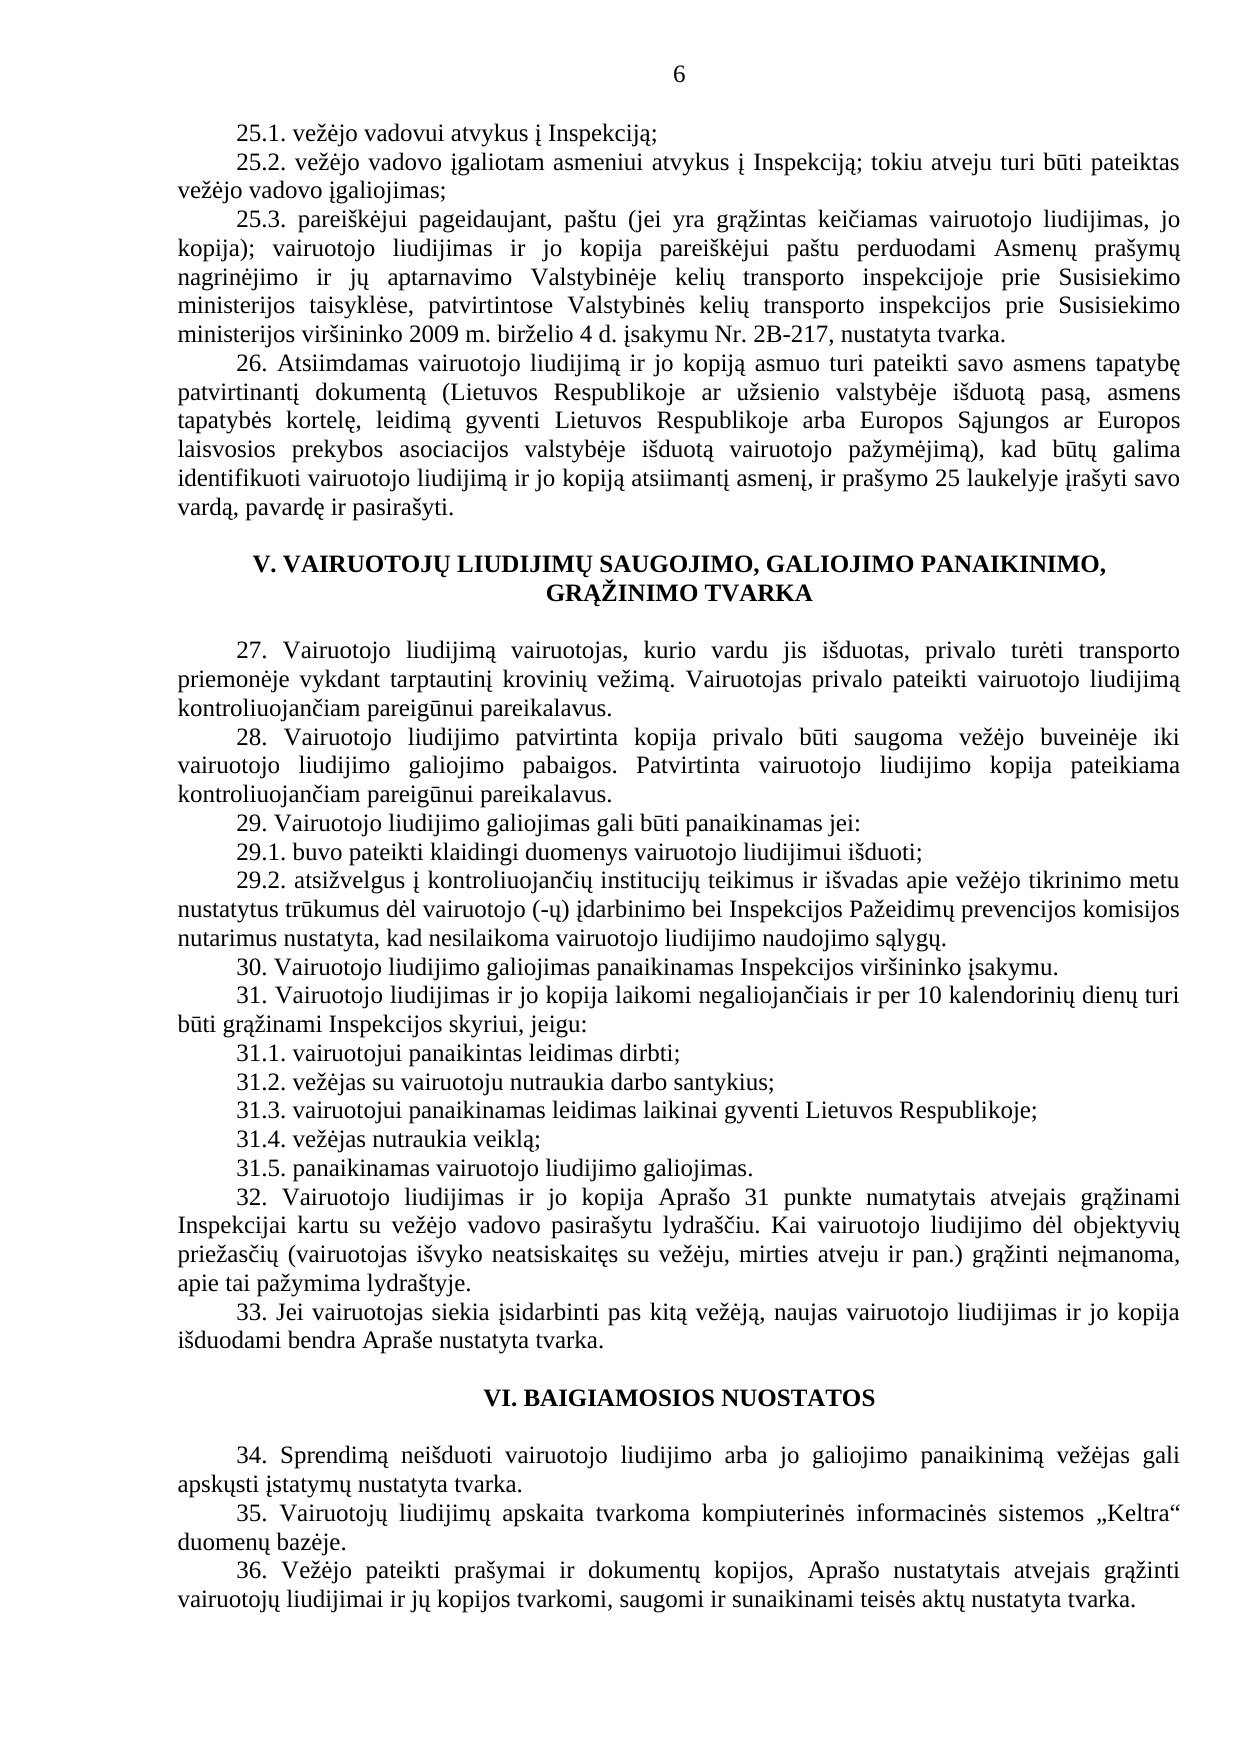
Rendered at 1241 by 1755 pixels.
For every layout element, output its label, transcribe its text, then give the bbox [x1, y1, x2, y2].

text 27. Vairuotojo liudijimą vairuotojas, kurio vardu jis išduotas, privalo turėti transporto priemonėje vykdant tarptautinį krovinių vežimą. Vairuotojas privalo pateikti vairuotojo liudijimą kontroliuojančiam pareigūnui pareikalavus. [177, 636, 1181, 722]
text 26. Atsiimdamas vairuotojo liudijimą ir jo kopiją asmuo turi pateikti savo asmens tapatybę patvirtinantį dokumentą (Lietuvos Respublikoje ar užsienio valstybėje išduotą pasą, asmens tapatybės kortelę, leidimą gyventi Lietuvos Respublikoje arba Europos Sąjungos ar Europos laisvosios prekybos asociacijos valstybėje išduotą vairuotojo pažymėjimą), kad būtų galima identifikuoti vairuotojo liudijimą ir jo kopiją atsiimantį asmenį, ir prašymo 25 laukelyje įrašyti savo vardą, pavardę ir pasirašyti. [177, 348, 1181, 521]
text 34. Sprendimą neišduoti vairuotojo liudijimo arba jo galiojimo panaikinimą vežėjas gali apskųsti įstatymų nustatyta tvarka. [177, 1441, 1181, 1498]
text 29.2. atsižvelgus į kontroliuojančių institucijų teikimus ir išvadas apie vežėjo tikrinimo metu nustatytus trūkumus dėl vairuotojo (-ų) įdarbinimo bei Inspekcijos Pažeidimų prevencijos komisijos nutarimus nustatyta, kad nesilaikoma vairuotojo liudijimo naudojimo sąlygų. [177, 866, 1181, 952]
text 36. Vežėjo pateikti prašymai ir dokumentų kopijos, Aprašo nustatytais atvejais grąžinti vairuotojų liudijimai ir jų kopijos tvarkomi, saugomi ir sunaikinami teisės aktų nustatyta tvarka. [177, 1556, 1181, 1613]
text 33. Jei vairuotojas siekia įsidarbinti pas kitą vežėją, naujas vairuotojo liudijimas ir jo kopija išduodami bendra Apraše nustatyta tvarka. [177, 1297, 1181, 1354]
text VI. BAIGIAMOSIOS NUOSTATOS [177, 1383, 1181, 1412]
text 31.5. panaikinamas vairuotojo liudijimo galiojimas. [177, 1153, 1181, 1182]
text 35. Vairuotojų liudijimų apskaita tvarkoma kompiuterinės informacinės sistemos „Keltra“ duomenų bazėje. [177, 1498, 1181, 1556]
text 28. Vairuotojo liudijimo patvirtinta kopija privalo būti saugoma vežėjo buveinėje iki vairuotojo liudijimo galiojimo pabaigos. Patvirtinta vairuotojo liudijimo kopija pateikiama kontroliuojančiam pareigūnui pareikalavus. [177, 722, 1181, 808]
text 25.2. vežėjo vadovo įgaliotam asmeniui atvykus į Inspekciją; tokiu atveju turi būti pateiktas vežėjo vadovo įgaliojimas; [177, 147, 1181, 204]
text 30. Vairuotojo liudijimo galiojimas panaikinamas Inspekcijos viršininko įsakymu. [177, 952, 1181, 981]
text 29.1. buvo pateikti klaidingi duomenys vairuotojo liudijimui išduoti; [177, 837, 1181, 866]
text 31.4. vežėjas nutraukia veiklą; [177, 1124, 1181, 1153]
text 29. Vairuotojo liudijimo galiojimas gali būti panaikinamas jei: [177, 808, 1181, 837]
text 32. Vairuotojo liudijimas ir jo kopija Aprašo 31 punkte numatytais atvejais grąžinami Inspekcijai kartu su vežėjo vadovo pasirašytu lydraščiu. Kai vairuotojo liudijimo dėl objektyvių priežasčių (vairuotojas išvyko neatsiskaitęs su vežėju, mirties atveju ir pan.) grąžinti neįmanoma, apie tai pažymima lydraštyje. [177, 1182, 1181, 1297]
text 31.3. vairuotojui panaikinamas leidimas laikinai gyventi Lietuvos Respublikoje; [177, 1096, 1181, 1124]
text 25.1. vežėjo vadovui atvykus į Inspekciją; [177, 118, 1181, 147]
text V. VAIRUOTOJŲ LIUDIJIMŲ SAUGOJIMO, GALIOJIMO PANAIKINIMO, GRĄŽINIMO TVARKA [177, 549, 1181, 607]
text 25.3. pareiškėjui pageidaujant, paštu (jei yra grąžintas keičiamas vairuotojo liudijimas, jo kopija); vairuotojo liudijimas ir jo kopija pareiškėjui paštu perduodami Asmenų prašymų nagrinėjimo ir jų aptarnavimo Valstybinėje kelių transporto inspekcijoje prie Susisiekimo ministerijos taisyklėse, patvirtintose Valstybinės kelių transporto inspekcijos prie Susisiekimo ministerijos viršininko 2009 m. birželio 4 d. įsakymu Nr. 2B-217, nustatyta tvarka. [177, 204, 1181, 348]
text 31.2. vežėjas su vairuotoju nutraukia darbo santykius; [177, 1067, 1181, 1096]
text 31. Vairuotojo liudijimas ir jo kopija laikomi negaliojančiais ir per 10 kalendorinių dienų turi būti grąžinami Inspekcijos skyriui, jeigu: [177, 981, 1181, 1038]
text 31.1. vairuotojui panaikintas leidimas dirbti; [177, 1038, 1181, 1067]
